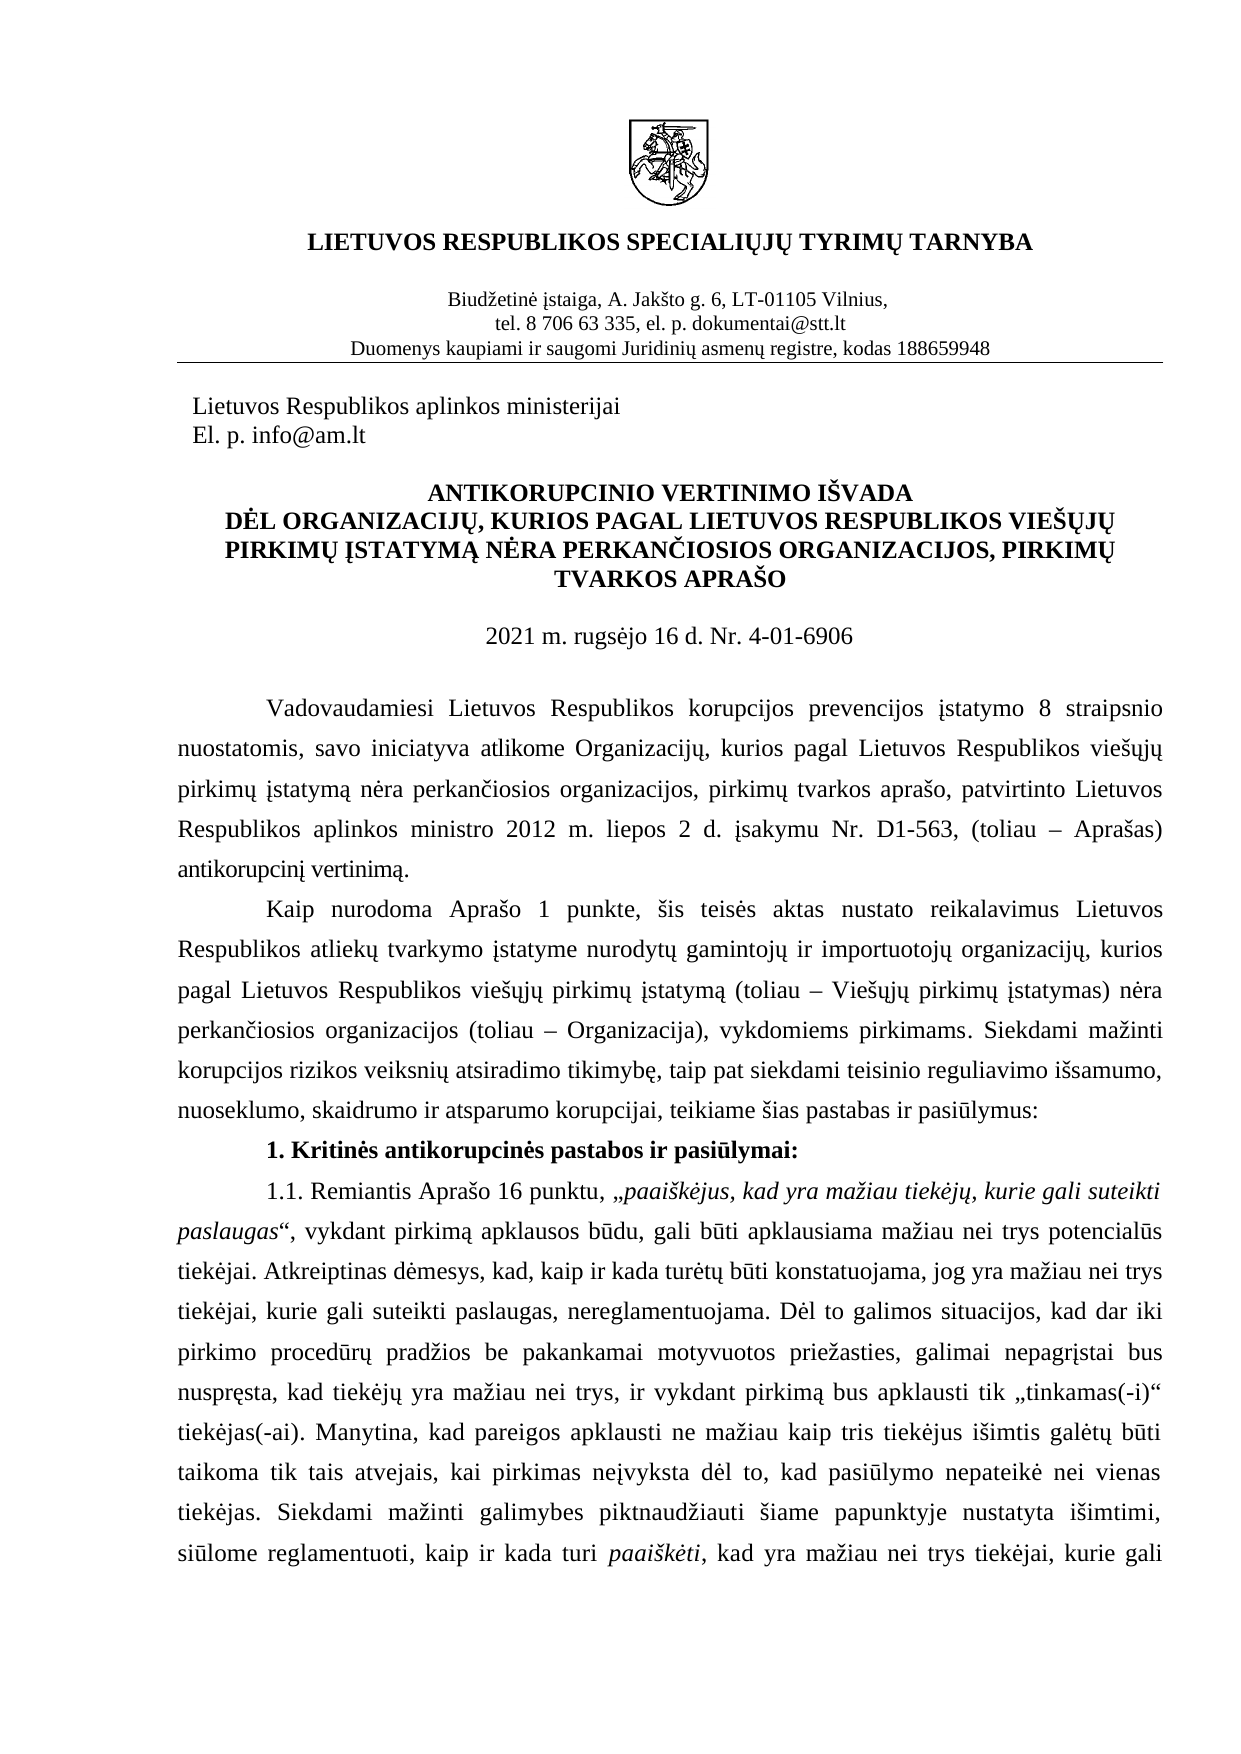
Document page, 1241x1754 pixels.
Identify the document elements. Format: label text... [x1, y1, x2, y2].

text 1. Kritinės antikorupcinės pastabos ir pasiūlymai: [177, 1136, 1163, 1164]
table_header [753, 391, 1163, 420]
table_cell [694, 420, 753, 449]
text ANTIKORUPCINIO VERTINIMO IŠVADA [177, 478, 1163, 506]
text Vadovaudamiesi Lietuvos Respublikos korupcijos prevencijos įstatymo 8 straipsnio nuostatomis, savo iniciatyva atlikome organizacijų, kurios pagal Lietuvos Respublikos viešųjų pirkimų įstatymą nėra perkančiosios organizacijos, pirkimų tvarkos aprašo, patvirtinto Lietuvos Respublikos aplinkos ministro 2012 m. liepos 2 d. įsakymu Nr. D1-563, (toliau – Aprašas) antikorupcinį vertinimą. [177, 693, 1163, 883]
table_cell [753, 420, 1163, 449]
text 1.1. Remiantis Aprašo 16 punktu, „paaiškėjus, kad yra mažiau tiekėjų, kurie gali suteikti paslaugas“, vykdant pirkimą apklausos būdu, gali būti apklausiama mažiau nei trys potencialūs tiekėjai. Atkreiptinas dėmesys, kad, kaip ir kada turėtų būti konstatuojama, jog yra mažiau nei trys tiekėjai, kurie gali suteikti paslaugas, nereglamentuojama. Dėl to galimos situacijos, kad dar iki pirkimo procedūrų pradžios be pakankamai motyvuotos priežasties, galimai nepagrįstai bus nuspręsta, kad tiekėjų yra mažiau nei trys, ir vykdant pirkimą bus apklausti tik „tinkamas(-i)“ tiekėjas(-ai). Manytina, kad pareigos apklausti ne mažiau kaip tris tiekėjus išimtis galėtų būti taikoma tik tais atvejais, kai pirkimas neįvyksta dėl to, kad pasiūlymo nepateikė nei vienas tiekėjas. Siekdami mažinti galimybes piktnaudžiauti šiame papunktyje nustatyta išimtimi, siūlome reglamentuoti, kaip ir kada turi paaiškėti, kad yra mažiau nei trys tiekėjai, kurie gali [177, 1176, 1163, 1566]
table_header [694, 391, 753, 420]
text 2021 m. rugsėjo 16 d. Nr. 4-01-6906 [177, 621, 1163, 650]
text DĖL ORGANIZACIJŲ, KURIOS PAGAL LIETUVOS RESPUBLIKOS VIEŠŲJŲ PIRKIMŲ ĮSTATYMĄ NĖRA PERKANČIOSIOS ORGANIZACIJOS, PIRKIMŲ TVARKOS APRAŠO [177, 506, 1163, 593]
table_header Lietuvos Respublikos aplinkos ministerijai El. p. info@am.lt [177, 391, 694, 449]
text Kaip nurodoma Aprašo 1 punkte, šis teisės aktas nustato reikalavimus Lietuvos Respublikos atliekų tvarkymo įstatyme nurodytų gamintojų ir importuotojų organizacijų, kurios pagal Lietuvos Respublikos viešųjų pirkimų įstatymą (toliau – Viešųjų pirkimų įstatymas) nėra perkančiosios organizacijos (toliau – Organizacija), vykdomiems pirkimams. Siekdami mažinti korupcijos rizikos veiksnių atsiradimo tikimybę, taip pat siekdami teisinio reguliavimo išsamumo, nuoseklumo, skaidrumo ir atsparumo korupcijai, teikiame šias pastabas ir pasiūlymus: [177, 894, 1163, 1124]
